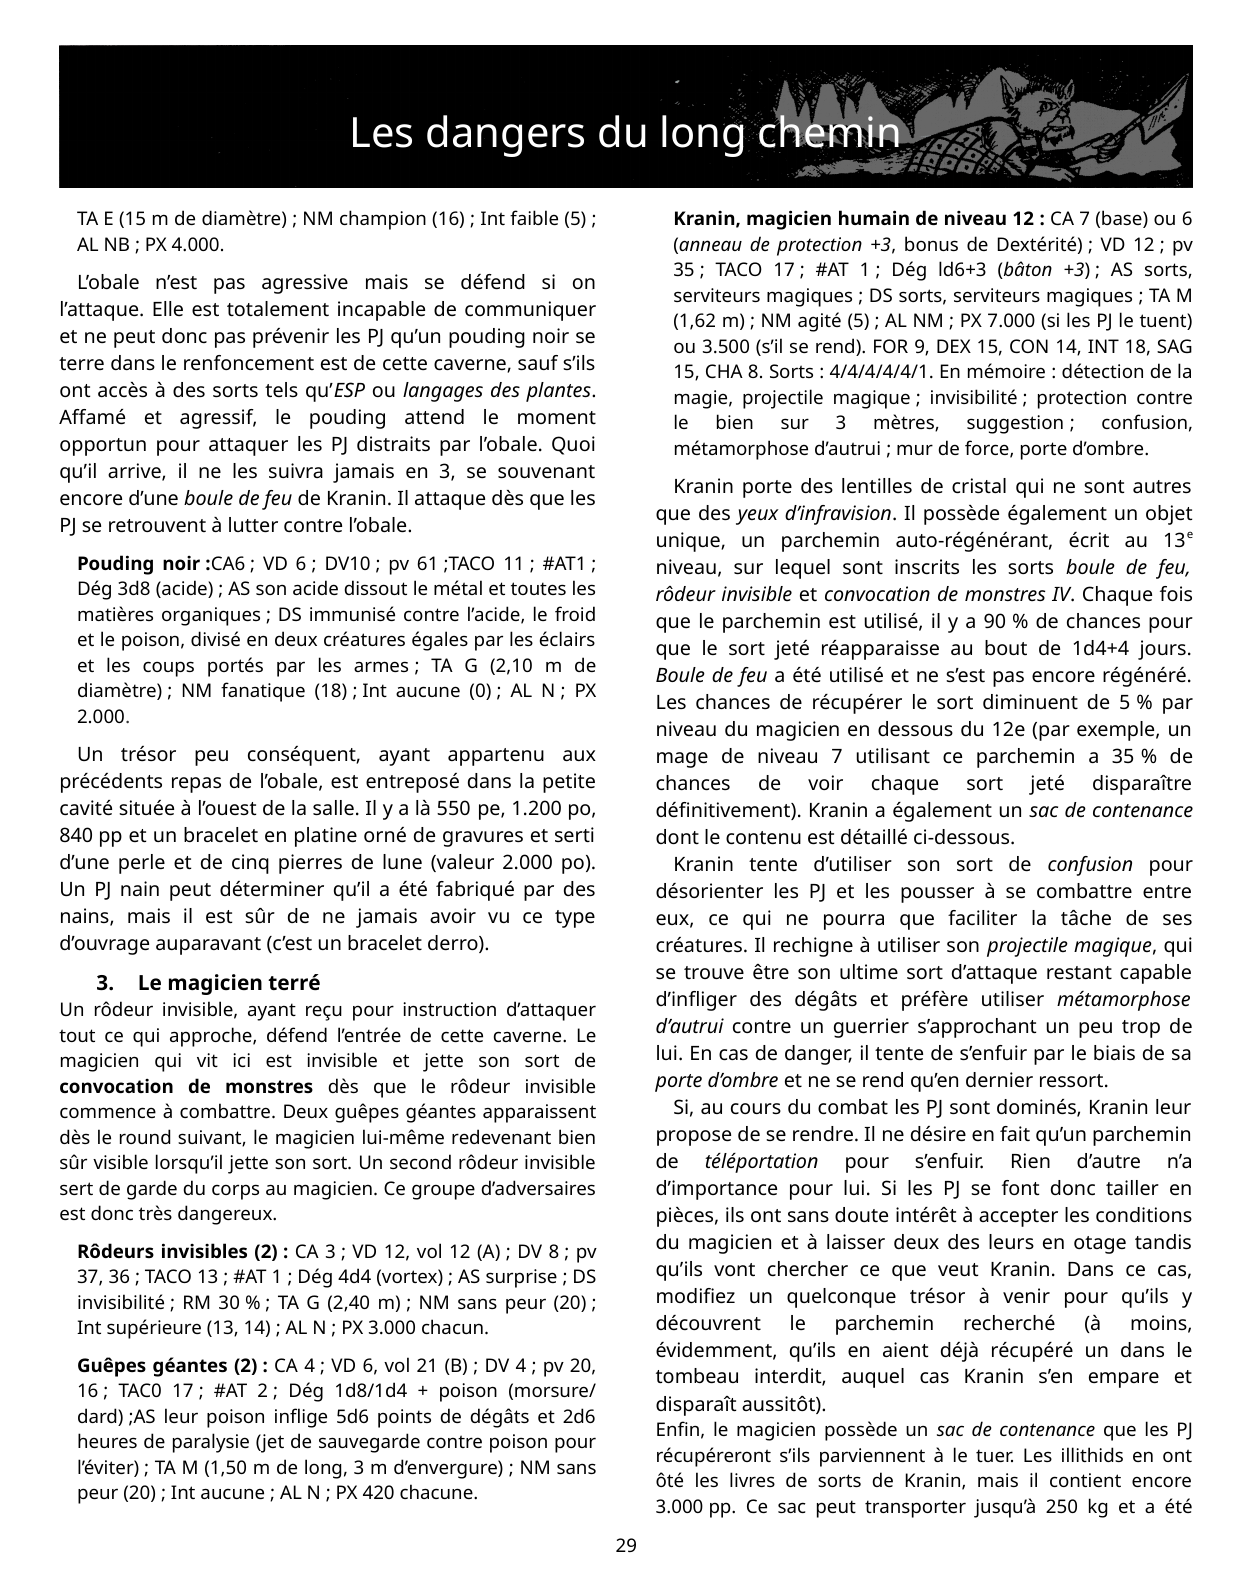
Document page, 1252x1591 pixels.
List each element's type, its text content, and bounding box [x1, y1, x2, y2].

list Pouding noir :CA6 ; VD 6 ; DV10 ; pv 61 ;TACO 11 ; #AT1 ; Dég 3d8 (acide) ; AS son acide dissout le métal et toutes les matières organiques ; DS immunisé contre l’acide, le froid et le poison, divisé en deux créatures égales par les éclairs et les coups portés par les armes ; TA G (2,10 m de diamètre) ; NM fanatique (18) ; Int aucune (0) ; AL N ; PX 2.000. [77, 550, 596, 728]
text L’obale n’est pas agressive mais se défend si on l’attaque. Elle est totalement incapable de communiquer et ne peut donc pas prévenir les PJ qu’un pouding noir se terre dans le renfoncement est de cette caverne, sauf s’ils ont accès à des sorts tels qu’ESP ou langages des plantes. Affamé et agressif, le pouding attend le moment opportun pour attaquer les PJ distraits par l’obale. Quoi qu’il arrive, il ne les suivra jamais en 3, se souvenant encore d’une boule de feu de Kranin. Il attaque dès que les PJ se retrouvent à lutter contre l’obale. [59, 268, 596, 538]
text Enfin, le magicien possède un sac de contenance que les PJ récupéreront s’ils parviennent à le tuer. Les illithids en ont ôté les livres de sorts de Kranin, mais il contient encore 3.000 pp. Ce sac peut transporter jusqu’à 250 kg et a été [655, 1417, 1193, 1519]
text Kranin tente d’utiliser son sort de confusion pour désorienter les PJ et les pousser à se combattre entre eux, ce qui ne pourra que faciliter la tâche de ses créatures. Il rechigne à utiliser son projectile magique, qui se trouve être son ultime sort d’attaque restant capable d’infliger des dégâts et préfère utiliser métamorphose d’autrui contre un guerrier s’approchant un peu trop de lui. En cas de danger, il tente de s’enfuir par le biais de sa porte d’ombre et ne se rend qu’en dernier ressort. [655, 850, 1193, 1093]
text Si, au cours du combat les PJ sont dominés, Kranin leur propose de se rendre. Il ne désire en fait qu’un parchemin de téléportation pour s’enfuir. Rien d’autre n’a d’importance pour lui. Si les PJ se font donc tailler en pièces, ils ont sans doute intérêt à accepter les conditions du magicien et à laisser deux des leurs en otage tandis qu’ils vont chercher ce que veut Kranin. Dans ce cas, modifiez un quelconque trésor à venir pour qu’ils y découvrent le parchemin recherché (à moins, évidemment, qu’ils en aient déjà récupéré un dans le tombeau interdit, auquel cas Kranin s’en empare et disparaît aussitôt). [655, 1093, 1193, 1417]
picture [59, 45, 1193, 188]
list Kranin, magicien humain de niveau 12 : CA 7 (base) ou 6 (anneau de protection +3, bonus de Dextérité) ; VD 12 ; pv 35 ; TACO 17 ; #AT 1 ; Dég ld6+3 (bâton +3) ; AS sorts, serviteurs magiques ; DS sorts, serviteurs magiques ; TA M (1,62 m) ; NM agité (5) ; AL NM ; PX 7.000 (si les PJ le tuent) ou 3.500 (s’il se rend). FOR 9, DEX 15, CON 14, INT 18, SAG 15, CHA 8. Sorts : 4/4/4/4/4/1. En mémoire : détection de la magie, projectile magique ; invisibilité ; protection contre le bien sur 3 mètres, suggestion ; confusion, métamorphose d’autrui ; mur de force, porte d’ombre. [673, 206, 1193, 461]
subtitle Le magicien terré [96, 968, 596, 997]
list Guêpes géantes (2) : CA 4 ; VD 6, vol 21 (B) ; DV 4 ; pv 20, 16 ; TAC0 17 ; #AT 2 ; Dég 1d8/1d4 + poison (morsure/ dard) ;AS leur poison inflige 5d6 points de dégâts et 2d6 heures de paralysie (jet de sauvegarde contre poison pour l’éviter) ; TA M (1,50 m de long, 3 m d’envergure) ; NM sans peur (20) ; Int aucune ; AL N ; PX 420 chacune. [77, 1352, 596, 1505]
text Un trésor peu conséquent, ayant appartenu aux précédents repas de l’obale, est entreposé dans la petite cavité située à l’ouest de la salle. Il y a là 550 pe, 1.200 po, 840 pp et un bracelet en platine orné de gravures et serti d’une perle et de cinq pierres de lune (valeur 2.000 po). Un PJ nain peut déterminer qu’il a été fabriqué par des nains, mais il est sûr de ne jamais avoir vu ce type d’ouvrage auparavant (c’est un bracelet derro). [59, 740, 596, 956]
list Rôdeurs invisibles (2) : CA 3 ; VD 12, vol 12 (A) ; DV 8 ; pv 37, 36 ; TACO 13 ; #AT 1 ; Dég 4d4 (vortex) ; AS surprise ; DS invisibilité ; RM 30 % ; TA G (2,40 m) ; NM sans peur (20) ; Int supérieure (13, 14) ; AL N ; PX 3.000 chacun. [77, 1238, 596, 1340]
list TA E (15 m de diamètre) ; NM champion (16) ; Int faible (5) ; AL NB ; PX 4.000. [77, 206, 596, 257]
text Kranin porte des lentilles de cristal qui ne sont autres que des yeux d’infravision. Il possède également un objet unique, un parchemin auto-régénérant, écrit au 13e niveau, sur lequel sont inscrits les sorts boule de feu, rôdeur invisible et convocation de monstres IV. Chaque fois que le parchemin est utilisé, il y a 90 % de chances pour que le sort jeté réapparaisse au bout de 1d4+4 jours. Boule de feu a été utilisé et ne s’est pas encore régénéré. Les chances de récupérer le sort diminuent de 5 % par niveau du magicien en dessous du 12e (par exemple, un mage de niveau 7 utilisant ce parchemin a 35 % de chances de voir chaque sort jeté disparaître définitivement). Kranin a également un sac de contenance dont le contenu est détaillé ci-dessous. [655, 472, 1193, 850]
text Un rôdeur invisible, ayant reçu pour instruction d’attaquer tout ce qui approche, défend l’entrée de cette caverne. Le magicien qui vit ici est invisible et jette son sort de convocation de monstres dès que le rôdeur invisible commence à combattre. Deux guêpes géantes apparaissent dès le round suivant, le magicien lui-même redevenant bien sûr visible lorsqu’il jette son sort. Un second rôdeur invisible sert de garde du corps au magicien. Ce groupe d’adversaires est donc très dangereux. [59, 997, 596, 1226]
